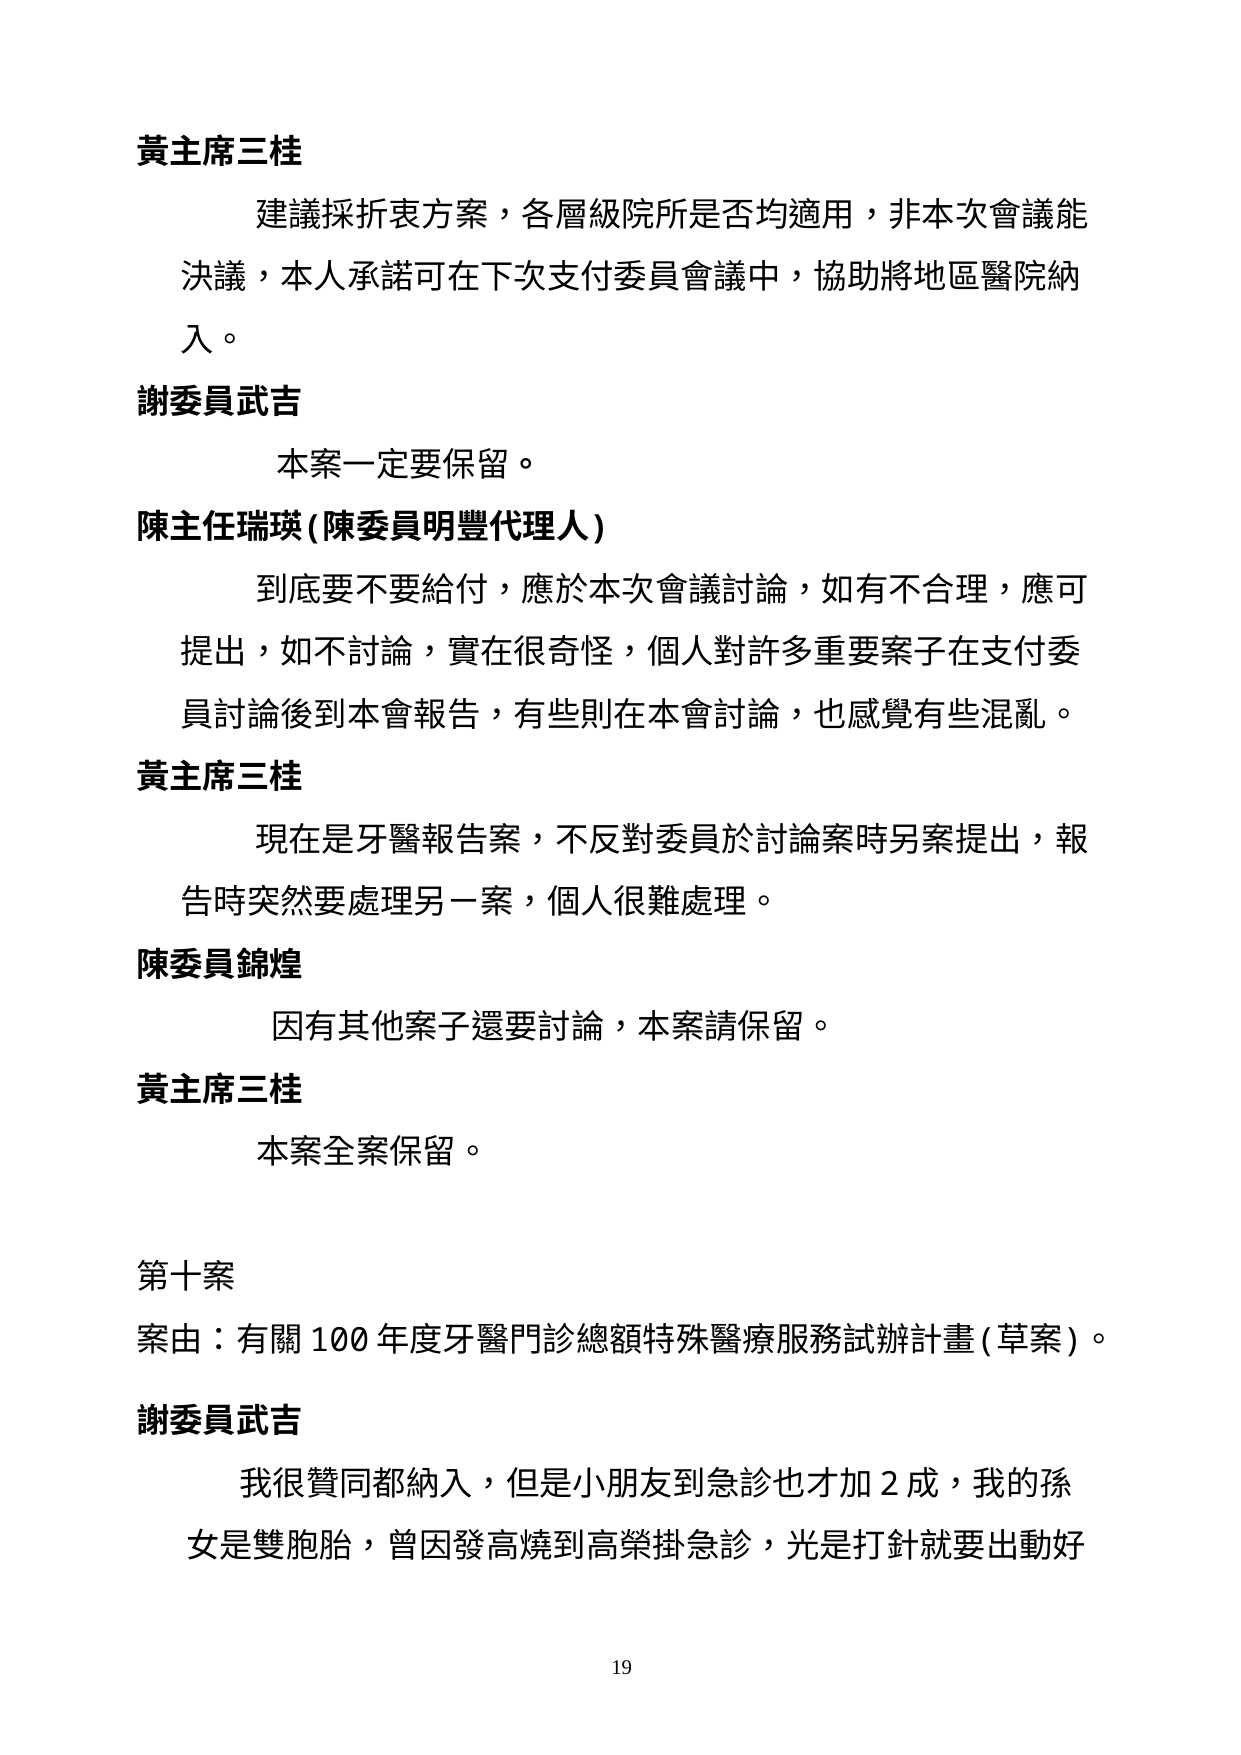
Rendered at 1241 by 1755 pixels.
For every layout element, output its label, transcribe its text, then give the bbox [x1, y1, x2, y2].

text 案由：有關100年度牙醫門診總額特殊醫療服務試辦計畫(草案)。 [136, 1295, 1104, 1358]
text 現在是牙醫報告案，不反對委員於討論案時另案提出，報告時突然要處理另ㄧ案，個人很難處理。 [180, 795, 1104, 920]
text 黃主席三桂 [136, 733, 1104, 795]
text 黃主席三桂 [136, 108, 1104, 170]
text 陳主任瑞瑛(陳委員明豐代理人) [136, 483, 1104, 545]
text 因有其他案子還要討論，本案請保留。 [136, 983, 1104, 1045]
text 謝委員武吉 [136, 1376, 1104, 1439]
text 陳委員錦煌 [136, 920, 1104, 983]
text 本案全案保留。 [136, 1108, 1104, 1170]
text 建議採折衷方案，各層級院所是否均適用，非本次會議能決議，本人承諾可在下次支付委員會議中，協助將地區醫院納入。 [180, 170, 1104, 358]
text 黃主席三桂 [136, 1045, 1104, 1108]
text 謝委員武吉 [136, 358, 1104, 420]
text 本案一定要保留。 [136, 420, 1104, 483]
text 我很贊同都納入，但是小朋友到急診也才加2成，我的孫女是雙胞胎，曾因發高燒到高榮掛急診，光是打針就要出動好 [186, 1439, 1104, 1564]
text 到底要不要給付，應於本次會議討論，如有不合理，應可提出，如不討論，實在很奇怪，個人對許多重要案子在支付委員討論後到本會報告，有些則在本會討論，也感覺有些混亂。 [180, 545, 1104, 733]
text 第十案 [136, 1233, 1104, 1295]
